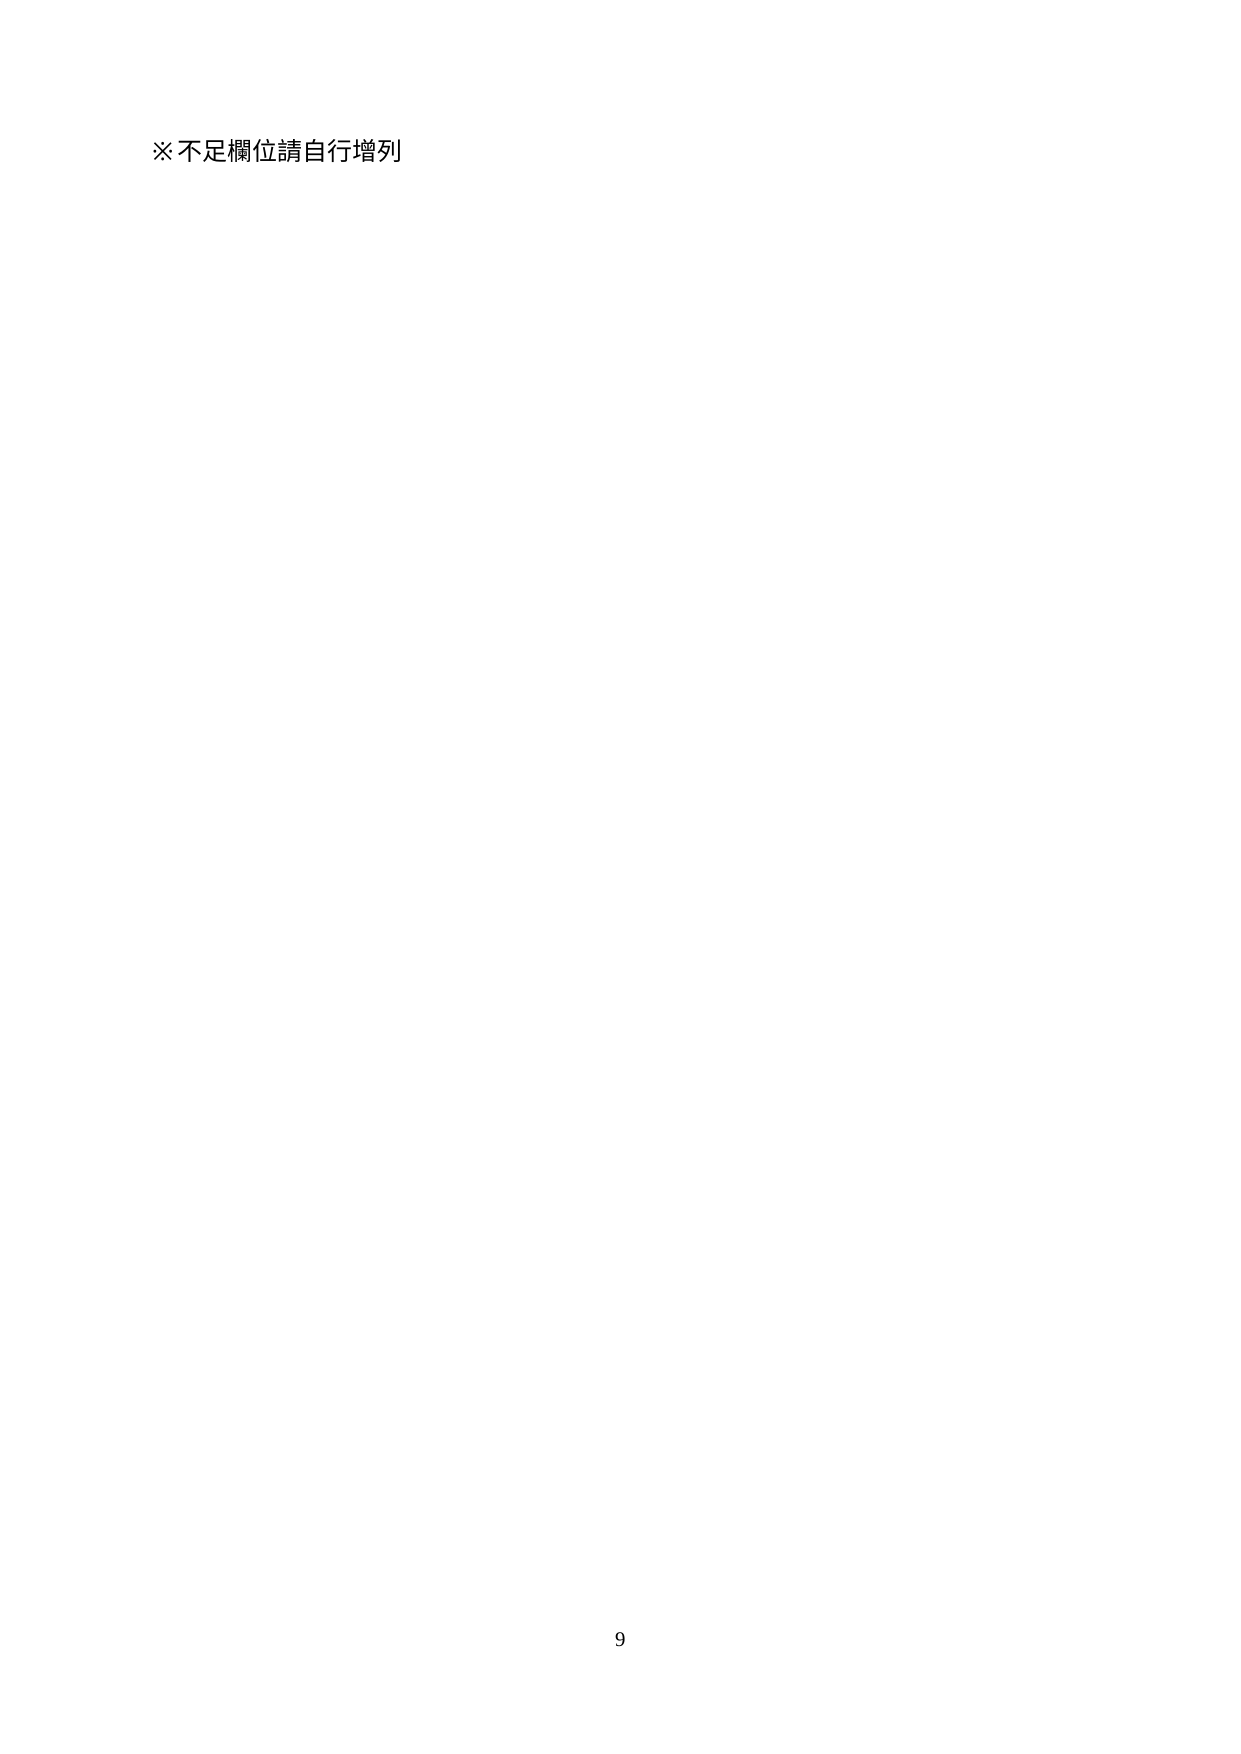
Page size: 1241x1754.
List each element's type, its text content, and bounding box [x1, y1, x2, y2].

text ※不足欄位請自行增列 [148, 108, 1092, 170]
